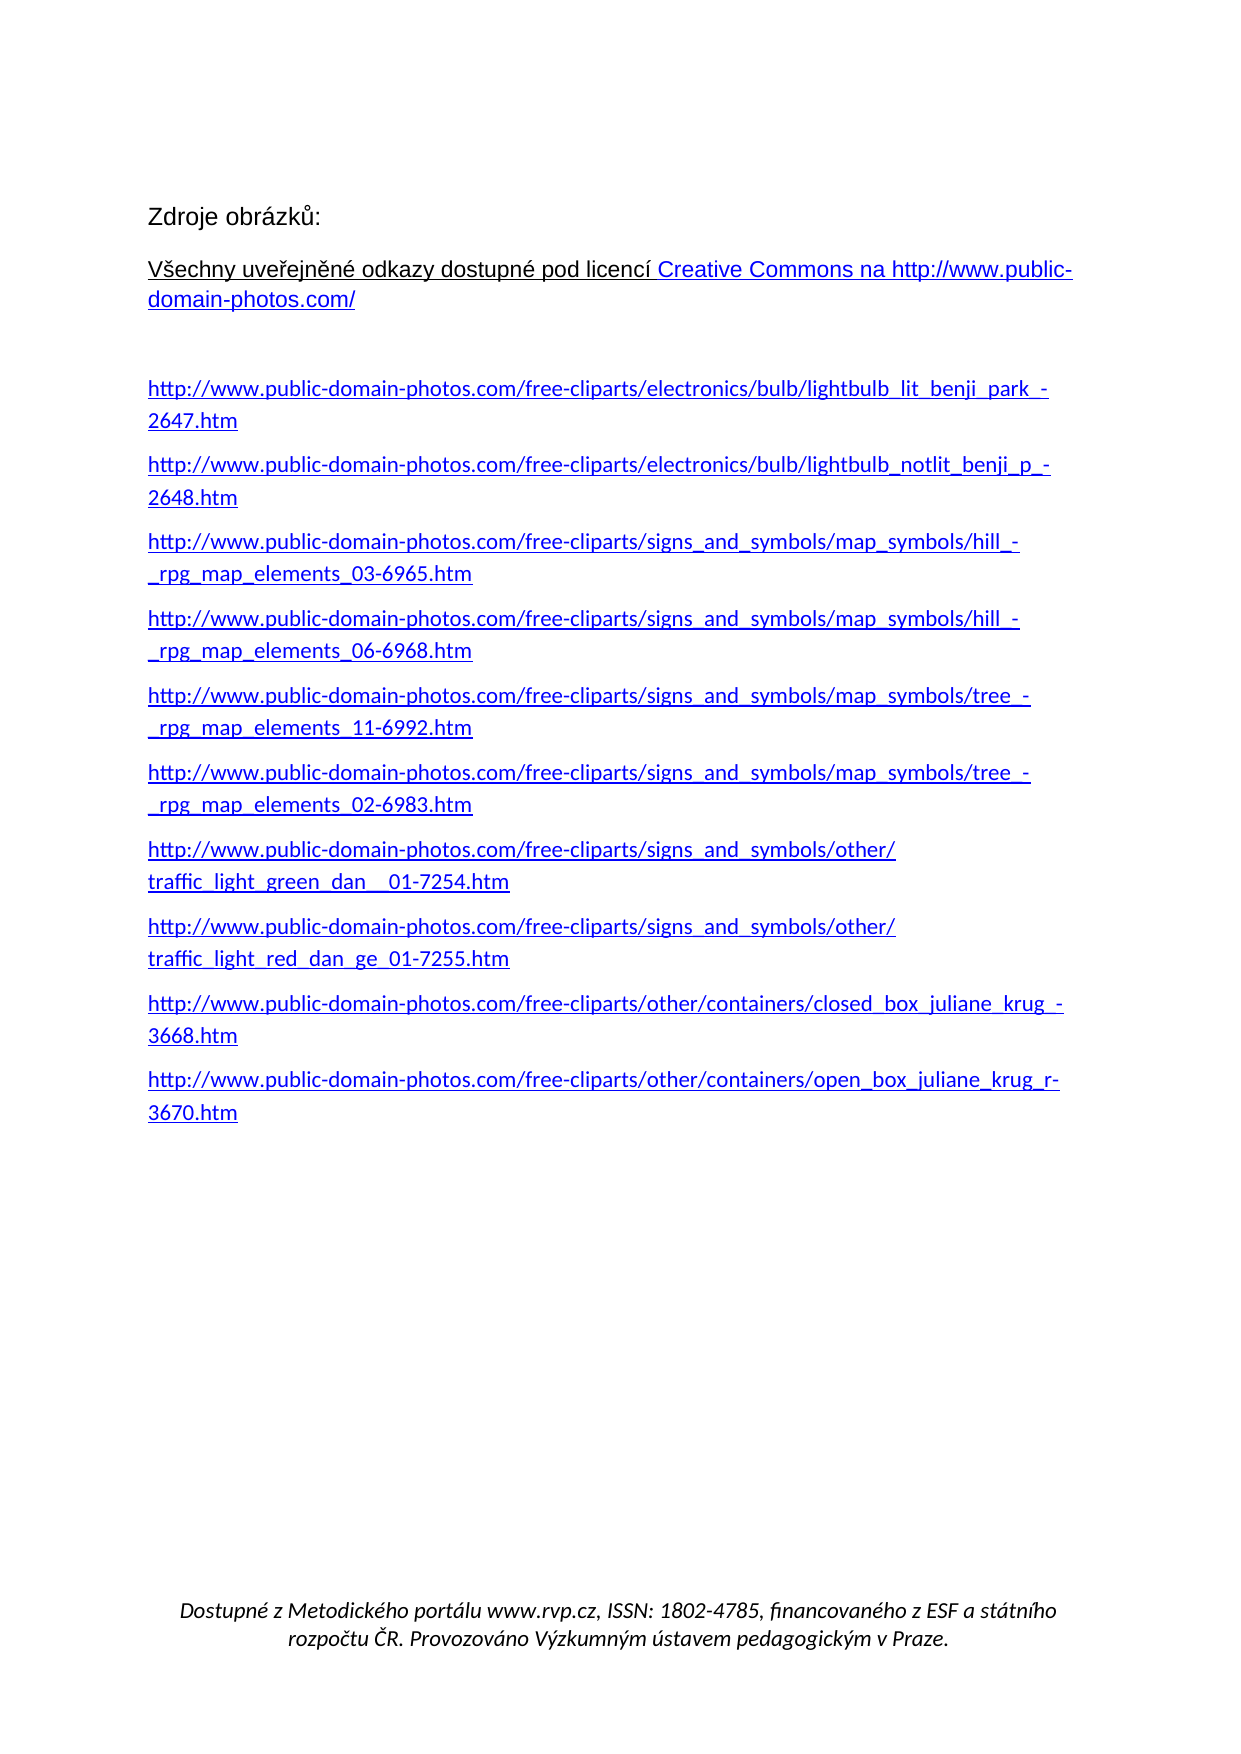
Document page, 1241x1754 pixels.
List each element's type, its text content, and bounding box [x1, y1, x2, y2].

text http://www.public-domain-photos.com/free-cliparts/signs_and_symbols/map_symbols/tree_-_rpg_map_elements_11-6992.htm [148, 681, 1092, 741]
text http://www.public-domain-photos.com/free-cliparts/signs_and_symbols/map_symbols/hill_-_rpg_map_elements_06-6968.htm [148, 604, 1092, 664]
text Zdroje obrázků: [148, 201, 1092, 230]
text Všechny uveřejněné odkazy dostupné pod licencí Creative Commons na http://www.public-domain-photos.com/ [148, 256, 1092, 313]
text http://www.public-domain-photos.com/free-cliparts/signs_and_symbols/map_symbols/hill_-_rpg_map_elements_03-6965.htm [148, 527, 1092, 588]
text http://www.public-domain-photos.com/free-cliparts/signs_and_symbols/other/traffic_light_red_dan_ge_01-7255.htm [148, 912, 1092, 972]
text http://www.public-domain-photos.com/free-cliparts/other/containers/closed_box_juliane_krug_-3668.htm [148, 989, 1092, 1049]
text http://www.public-domain-photos.com/free-cliparts/signs_and_symbols/map_symbols/tree_-_rpg_map_elements_02-6983.htm [148, 758, 1092, 818]
text http://www.public-domain-photos.com/free-cliparts/electronics/bulb/lightbulb_lit_benji_park_-2647.htm [148, 374, 1092, 434]
text http://www.public-domain-photos.com/free-cliparts/signs_and_symbols/other/traffic_light_green_dan__01-7254.htm [148, 835, 1092, 895]
text http://www.public-domain-photos.com/free-cliparts/electronics/bulb/lightbulb_notlit_benji_p_-2648.htm [148, 451, 1092, 511]
text http://www.public-domain-photos.com/free-cliparts/other/containers/open_box_juliane_krug_r-3670.htm [148, 1066, 1092, 1126]
